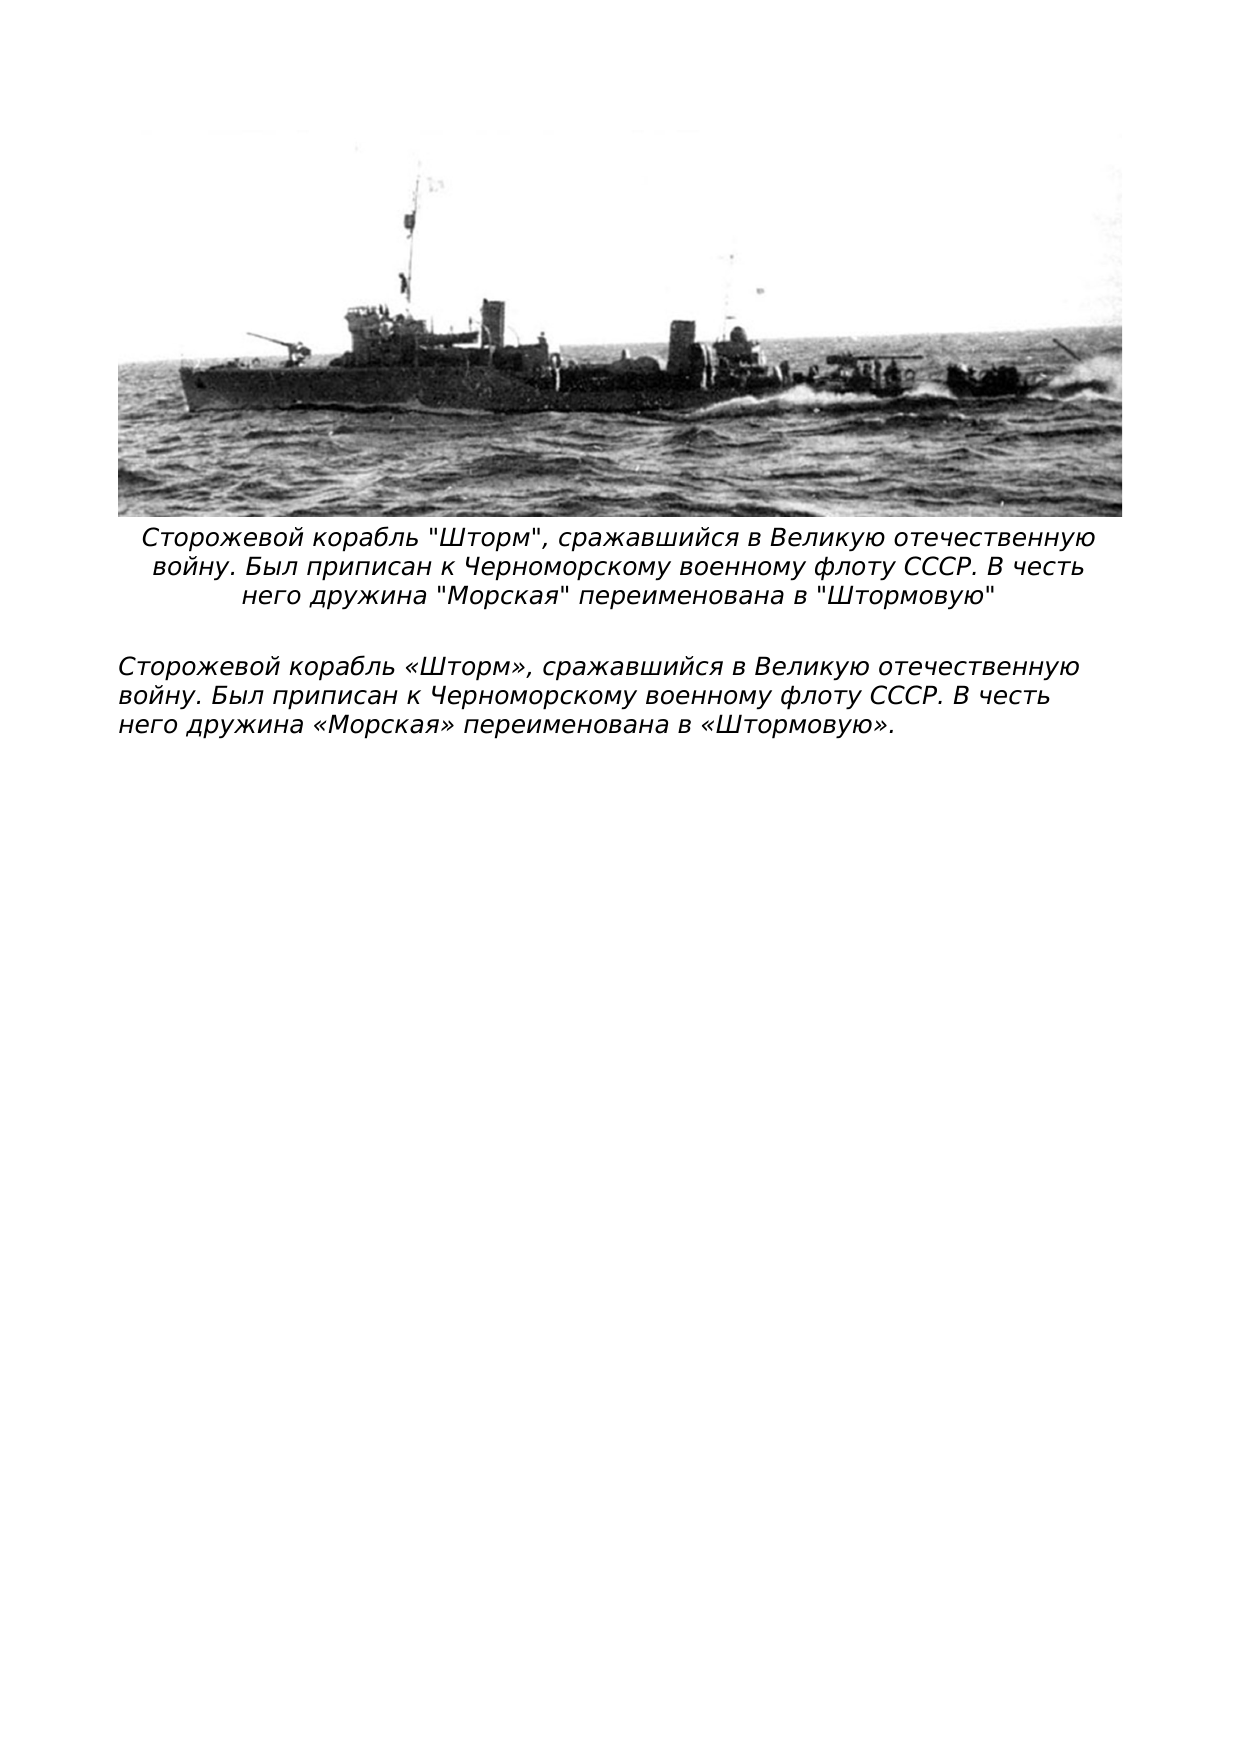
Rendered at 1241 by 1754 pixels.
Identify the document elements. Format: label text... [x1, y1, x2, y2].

text Сторожевой корабль "Шторм", сражавшийся в Великую отечественную войну. Был приписан к Черноморскому военному флоту СССР. В честь него дружина "Морская" переименована в "Штормовую" [118, 517, 1122, 610]
text Сторожевой корабль «Шторм», сражавшийся в Великую отечественную войну. Был приписан к Черноморскому военному флоту СССР. В честь него дружина «Морская» переименована в «Штормовую». [118, 652, 1122, 739]
picture [118, 130, 1123, 517]
